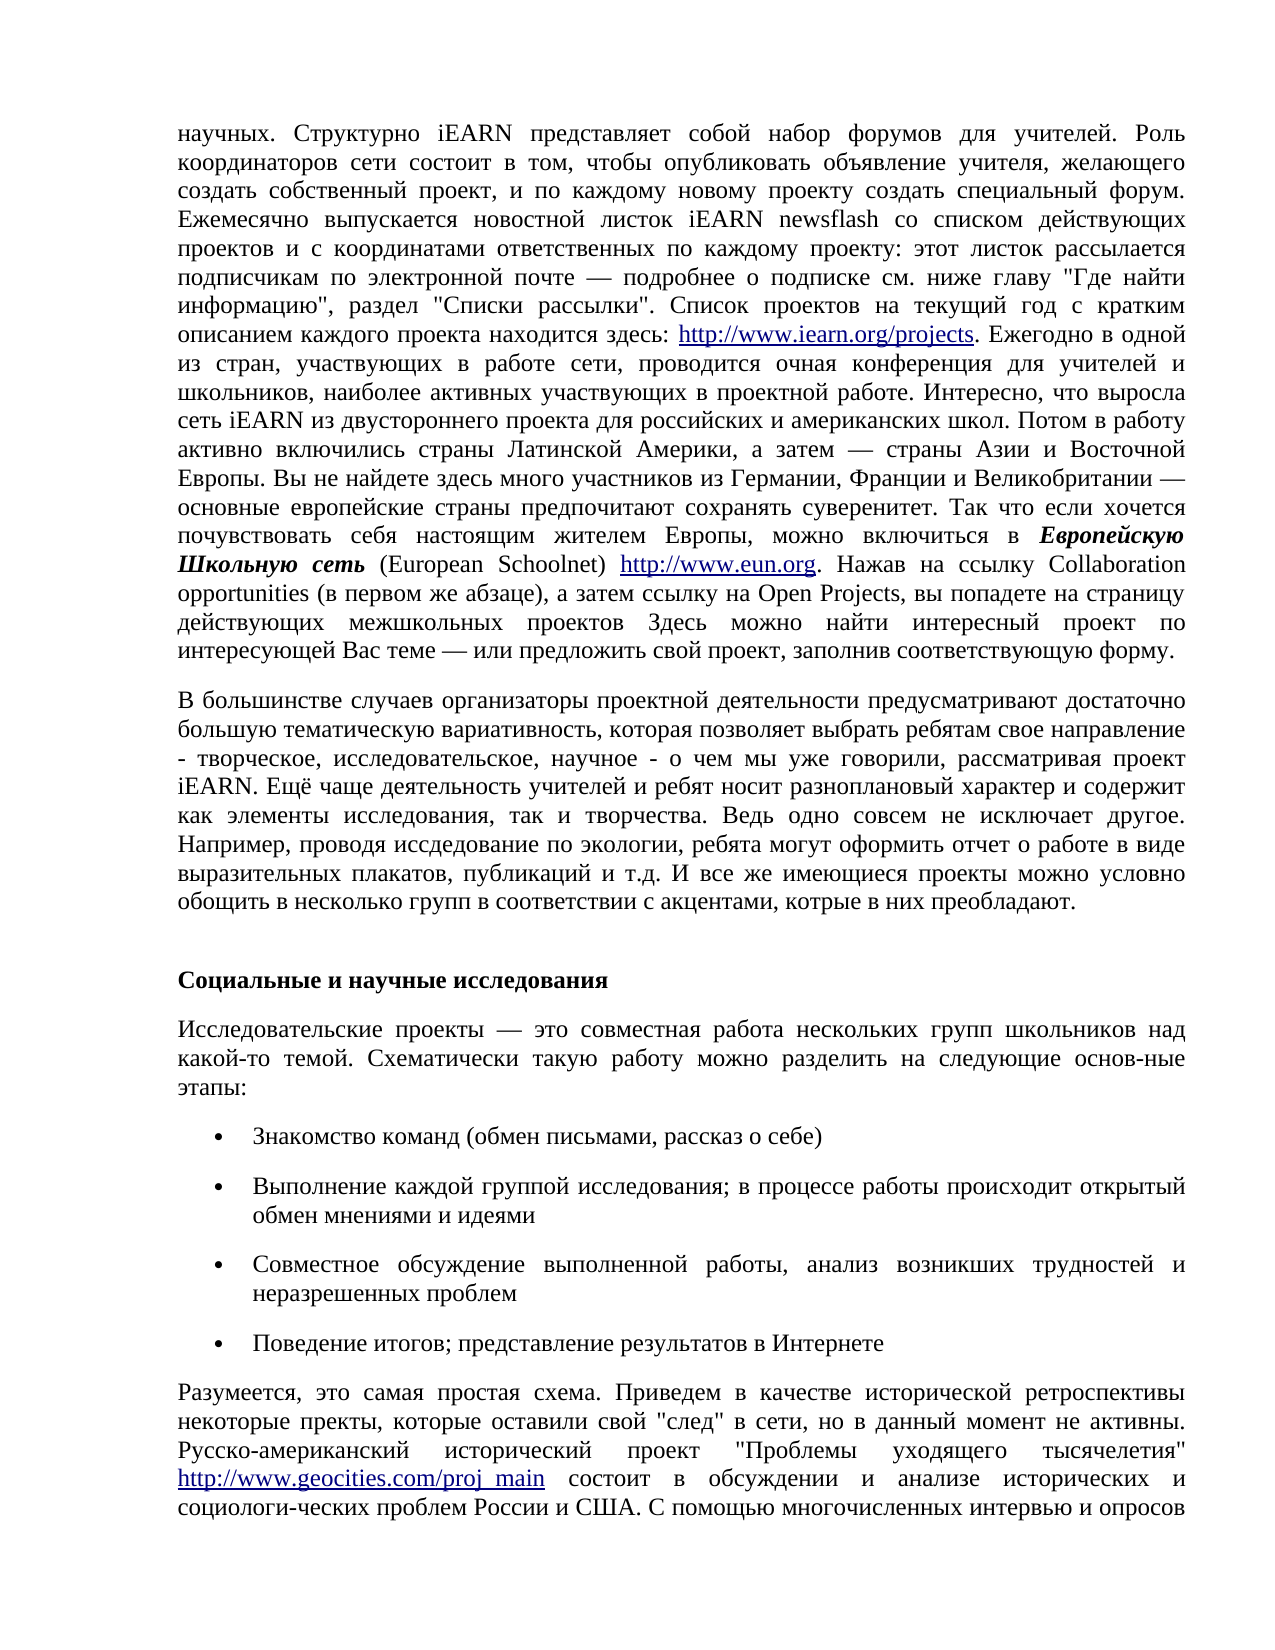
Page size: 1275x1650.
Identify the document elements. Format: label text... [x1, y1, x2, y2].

list Знакомство команд (обмен письмами, рассказ о себе) [215, 1121, 1186, 1150]
list Совместное обсуждение выполненной работы, анализ возникших трудностей и неразрешенных проблем [215, 1249, 1186, 1307]
list Выполнение каждой группой исследования; в процессе работы происходит открытый обмен мнениями и идеями [215, 1171, 1186, 1228]
text В большинстве случаев организаторы проектной деятельности предусматривают достаточно большую тематическую вариативность, которая позволяет выбрать ребятам свое направление - творческое, исследовательское, научное - о чем мы уже говорили, рассматривая проект iEARN. Ещё чаще деятельность учителей и ребят носит разноплановый характер и содержит как элементы исследования, так и творчества. Ведь одно совсем не исключает другое. Например, проводя иссдедование по экологии, ребята могут оформить отчет о работе в виде выразительных плакатов, публикаций и т.д. И все же имеющиеся проекты можно условно обощить в несколько групп в соответствии с акцентами, котрые в них преобладают. [177, 685, 1186, 915]
subtitle Социальные и научные исследования [177, 965, 1186, 993]
text Разумеется, это самая простая схема. Приведем в качестве исторической ретроспективы некоторые пректы, которые оставили свой "след" в сети, но в данный момент не активны. Русско-американский исторический проект "Проблемы уходящего тысячелетия" http://www.geocities.com/proj_main состоит в обсуждении и анализе исторических и социологи-ческих проблем России и США. С помощью многочисленных интервью и опросов [177, 1377, 1186, 1521]
text научных. Структурно iEARN представляет собой набор форумов для учителей. Роль координаторов сети состоит в том, чтобы опубликовать объявление учителя, желающего создать собственный проект, и по каждому новому проекту создать специальный форум. Ежемесячно выпускается новостной листок iEARN newsflash со списком действующих проектов и с координатами ответственных по каждому проекту: этот листок рассылается подписчикам по электронной почте — подробнее о подписке см. ниже главу "Где найти информацию", раздел "Списки рассылки". Список проектов на текущий год с кратким описанием каждого проекта находится здесь: http://www.iearn.org/projects. Ежегодно в одной из стран, участвующих в работе сети, проводится очная конференция для учителей и школьников, наиболее активных участвующих в проектной работе. Интересно, что выросла сеть iEARN из двустороннего проекта для российских и американских школ. Потом в работу активно включились страны Латинской Америки, а затем — страны Азии и Восточной Европы. Вы не найдете здесь много участников из Германии, Франции и Великобритании — основные европейские страны предпочитают сохранять суверенитет. Так что если хочется почувствовать себя настоящим жителем Европы, можно включиться в Европейскую Школьную сеть (European Schoolnet) http://www.eun.org. Нажав на ссылку Collaboration opportunities (в первом же абзаце), а затем ссылку на Open Projects, вы попадете на страницу действующих межшкольных проектов Здесь можно найти интересный проект по интересующей Вас теме — или предложить свой проект, заполнив соответствующую форму. [177, 118, 1186, 664]
list Поведение итогов; представление результатов в Интернете [215, 1328, 1186, 1356]
text Исследовательские проекты — это совместная работа нескольких групп школьников над какой-то темой. Схематически такую работу можно разделить на следующие основ-ные этапы: [177, 1014, 1186, 1101]
